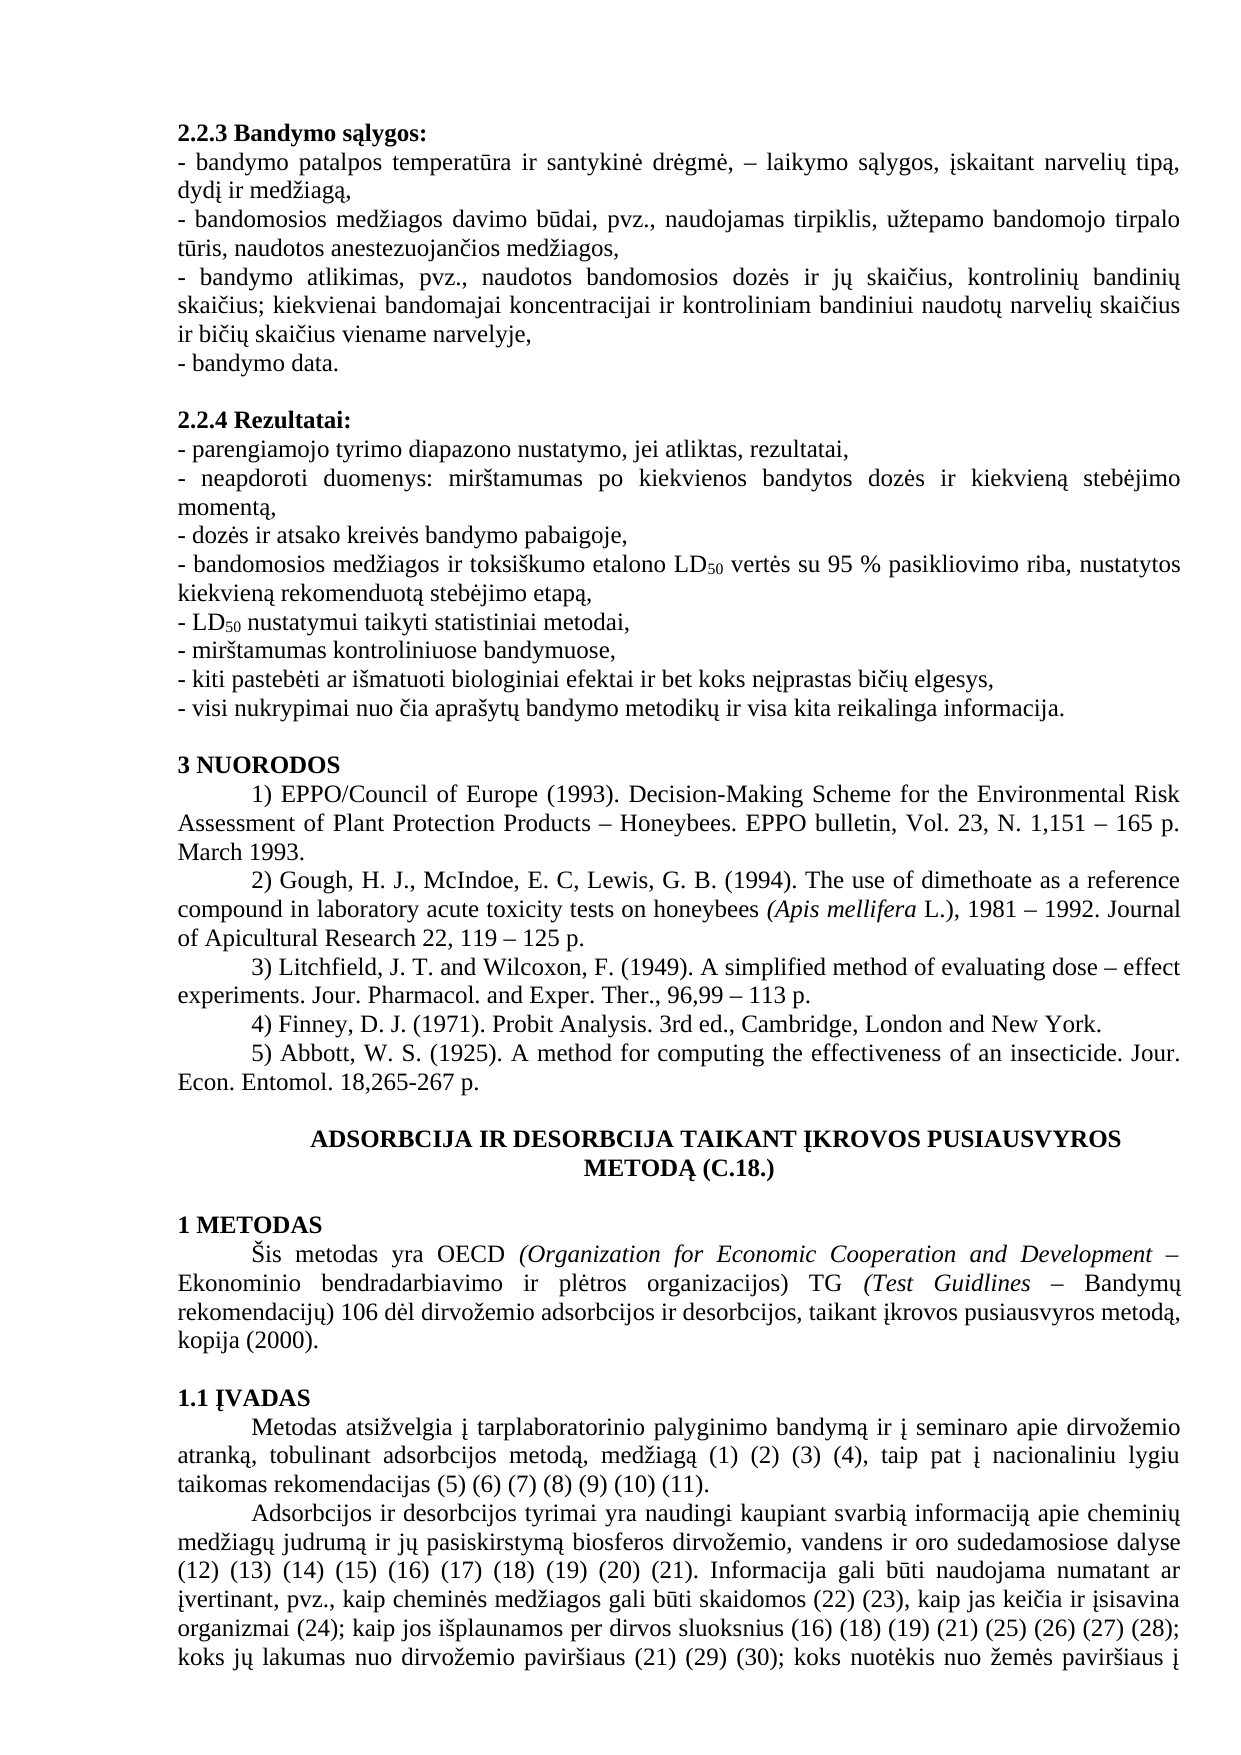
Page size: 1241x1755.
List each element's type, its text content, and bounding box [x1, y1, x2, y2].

text - visi nukrypimai nuo čia aprašytų bandymo metodikų ir visa kita reikalinga informacija. [177, 693, 1181, 722]
text 5) Abbott, W. S. (1925). A method for computing the effectiveness of an insecticide. Jour. Econ. Entomol. 18,265-267 p. [177, 1038, 1181, 1096]
text ADSORBCIJA IR DESORBCIJA TAIKANT ĮKROVOS PUSIAUSVYROS METODĄ (C.18.) [177, 1124, 1181, 1182]
text 1) EPPO/Council of Europe (1993). Decision-Making Scheme for the Environmental Risk Assessment of Plant Protection Products – Honeybees. EPPO bulletin, Vol. 23, N. 1,151 – 165 p. March 1993. [177, 779, 1181, 866]
text 1 METODAS [177, 1211, 1181, 1239]
text Metodas atsižvelgia į tarplaboratorinio palyginimo bandymą ir į seminaro apie dirvožemio atranką, tobulinant adsorbcijos metodą, medžiagą (1) (2) (3) (4), taip pat į nacionaliniu lygiu taikomas rekomendacijas (5) (6) (7) (8) (9) (10) (11). [177, 1412, 1181, 1498]
text - bandymo data. [177, 348, 1181, 377]
text 3 NUORODOS [177, 751, 1181, 779]
text - kiti pastebėti ar išmatuoti biologiniai efektai ir bet koks neįprastas bičių elgesys, [177, 664, 1181, 693]
text Šis metodas yra OECD (Organization for Economic Cooperation and Development – Ekonominio bendradarbiavimo ir plėtros organizacijos) TG (Test Guidlines – Bandymų rekomendacijų) 106 dėl dirvožemio adsorbcijos ir desorbcijos, taikant įkrovos pusiausvyros metodą, kopija (2000). [177, 1239, 1181, 1354]
text Adsorbcijos ir desorbcijos tyrimai yra naudingi kaupiant svarbią informaciją apie cheminių medžiagų judrumą ir jų pasiskirstymą biosferos dirvožemio, vandens ir oro sudedamosiose dalyse (12) (13) (14) (15) (16) (17) (18) (19) (20) (21). Informacija gali būti naudojama numatant ar įvertinant, pvz., kaip cheminės medžiagos gali būti skaidomos (22) (23), kaip jas keičia ir įsisavina organizmai (24); kaip jos išplaunamos per dirvos sluoksnius (16) (18) (19) (21) (25) (26) (27) (28); koks jų lakumas nuo dirvožemio paviršiaus (21) (29) (30); koks nuotėkis nuo žemės paviršiaus į [177, 1498, 1181, 1671]
text - dozės ir atsako kreivės bandymo pabaigoje, [177, 521, 1181, 549]
text 2.2.4 Rezultatai: [177, 406, 1181, 434]
text - bandomosios medžiagos davimo būdai, pvz., naudojamas tirpiklis, užtepamo bandomojo tirpalo tūris, naudotos anestezuojančios medžiagos, [177, 204, 1181, 262]
text - bandomosios medžiagos ir toksiškumo etalono LD50 vertės su 95 % pasikliovimo riba, nustatytos kiekvieną rekomenduotą stebėjimo etapą, [177, 549, 1181, 607]
text 1.1 ĮVADAS [177, 1383, 1181, 1412]
text - parengiamojo tyrimo diapazono nustatymo, jei atliktas, rezultatai, [177, 434, 1181, 463]
text 2) Gough, H. J., McIndoe, E. C, Lewis, G. B. (1994). The use of dimethoate as a reference compound in laboratory acute toxicity tests on honeybees (Apis mellifera L.), 1981 – 1992. Journal of Apicultural Research 22, 119 – 125 p. [177, 866, 1181, 952]
text 2.2.3 Bandymo sąlygos: [177, 118, 1181, 147]
text - bandymo patalpos temperatūra ir santykinė drėgmė, – laikymo sąlygos, įskaitant narvelių tipą, dydį ir medžiagą, [177, 147, 1181, 204]
text - neapdoroti duomenys: mirštamumas po kiekvienos bandytos dozės ir kiekvieną stebėjimo momentą, [177, 463, 1181, 521]
text 4) Finney, D. J. (1971). Probit Analysis. 3rd ed., Cambridge, London and New York. [177, 1009, 1181, 1038]
text 3) Litchfield, J. T. and Wilcoxon, F. (1949). A simplified method of evaluating dose – effect experiments. Jour. Pharmacol. and Exper. Ther., 96,99 – 113 p. [177, 952, 1181, 1009]
text - LD50 nustatymui taikyti statistiniai metodai, [177, 607, 1181, 636]
text - mirštamumas kontroliniuose bandymuose, [177, 636, 1181, 664]
text - bandymo atlikimas, pvz., naudotos bandomosios dozės ir jų skaičius, kontrolinių bandinių skaičius; kiekvienai bandomajai koncentracijai ir kontroliniam bandiniui naudotų narvelių skaičius ir bičių skaičius viename narvelyje, [177, 262, 1181, 348]
